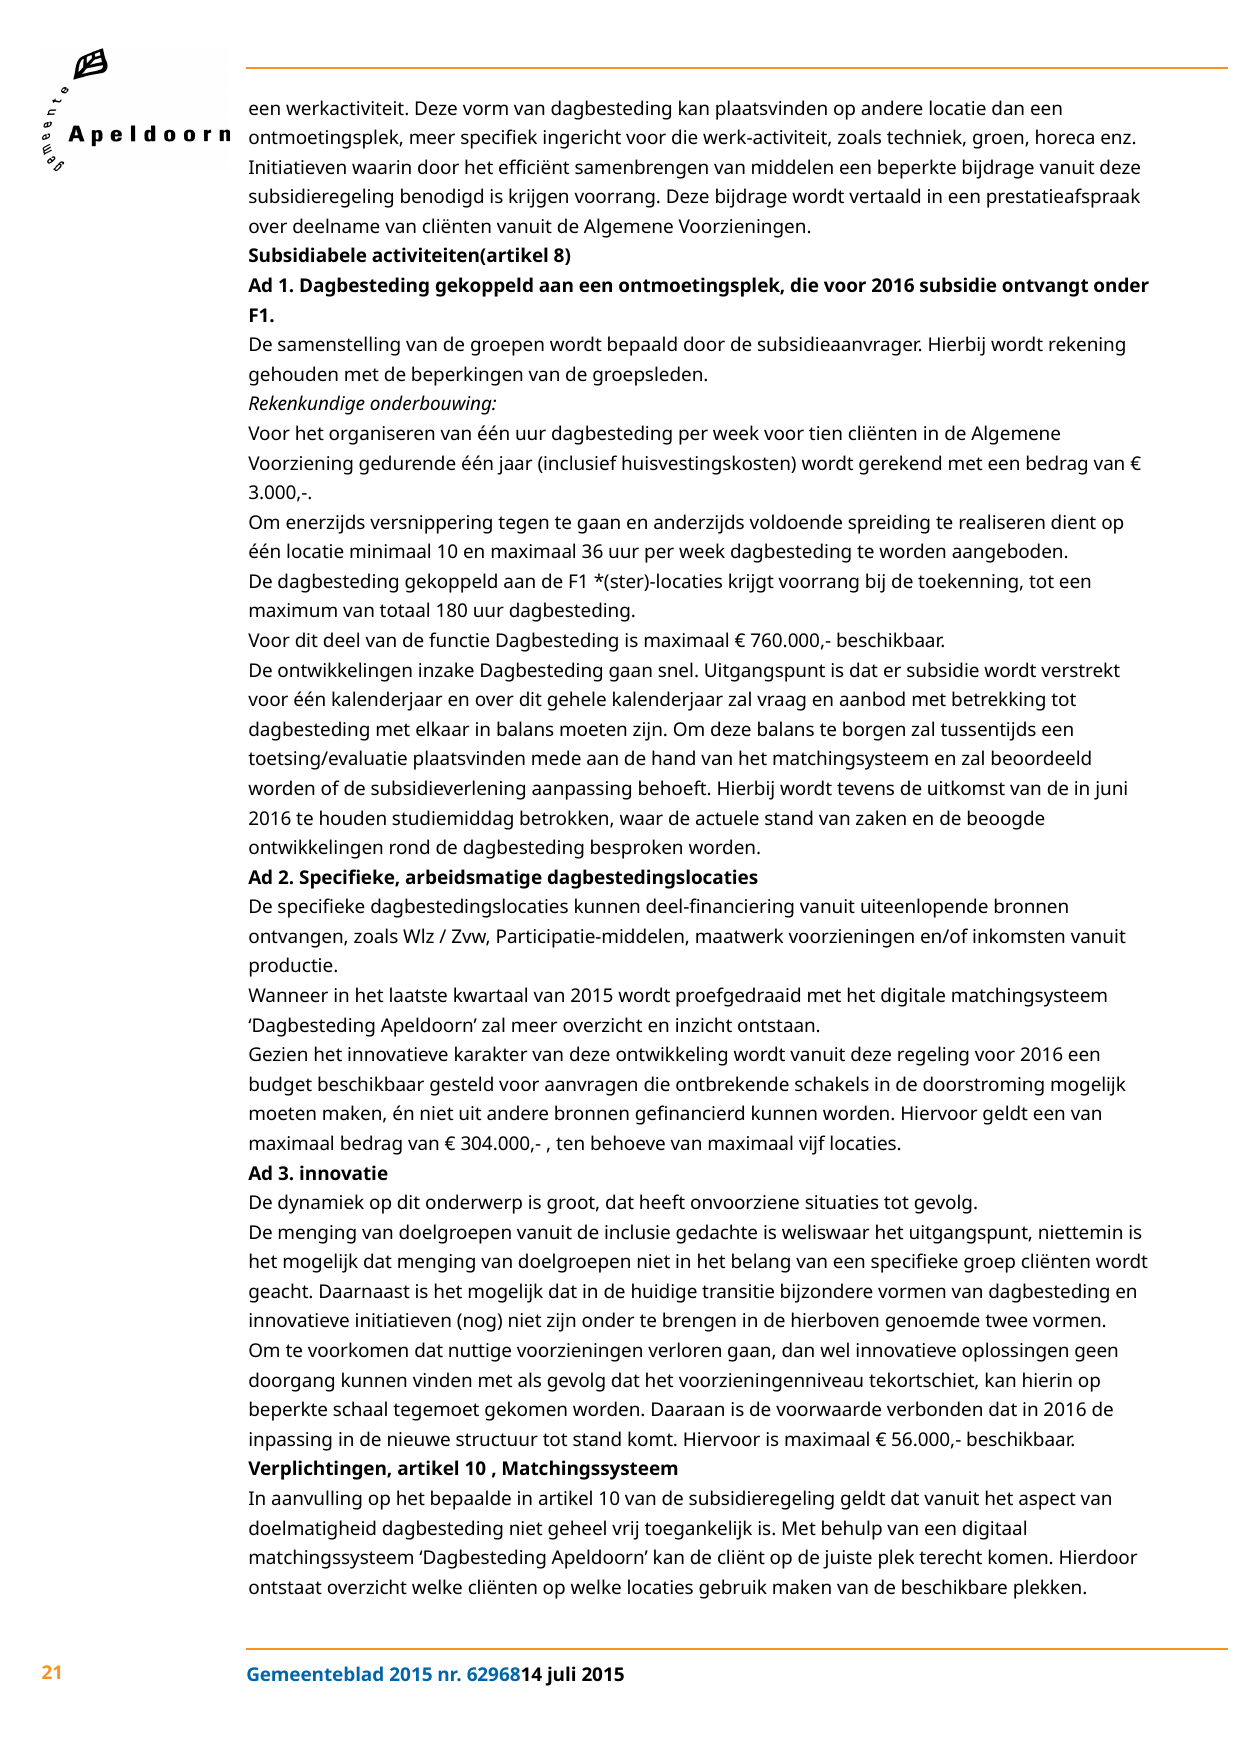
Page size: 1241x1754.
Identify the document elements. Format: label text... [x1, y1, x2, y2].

text Gezien het innovatieve karakter van deze ontwikkeling wordt vanuit deze regeling voor 2016 een budget beschikbaar gesteld voor aanvragen die ontbrekende schakels in de doorstroming mogelijk moeten maken, én niet uit andere bronnen gefinancierd kunnen worden. Hiervoor geldt een van maximaal bedrag van € 304.000,- , ten behoeve van maximaal vijf locaties. [248, 1041, 1152, 1156]
text Voor dit deel van de functie Dagbesteding is maximaal € 760.000,- beschikbaar. [248, 627, 1152, 653]
text Ad 2. Specifieke, arbeidsmatige dagbestedingslocaties [248, 864, 1152, 890]
text De menging van doelgroepen vanuit de inclusie gedachte is weliswaar het uitgangspunt, niettemin is het mogelijk dat menging van doelgroepen niet in het belang van een specifieke groep cliënten wordt geacht. Daarnaast is het mogelijk dat in de huidige transitie bijzondere vormen van dagbesteding en innovatieve initiatieven (nog) niet zijn onder te brengen in de hierboven genoemde twee vormen. [248, 1219, 1152, 1333]
text De samenstelling van de groepen wordt bepaald door de subsidieaanvrager. Hierbij wordt rekening gehouden met de beperkingen van de groepsleden. [248, 331, 1152, 387]
text Wanneer in het laatste kwartaal van 2015 wordt proefgedraaid met het digitale matchingsysteem ‘Dagbesteding Apeldoorn’ zal meer overzicht en inzicht ontstaan. [248, 982, 1152, 1038]
text Initiatieven waarin door het efficiënt samenbrengen van middelen een beperkte bijdrage vanuit deze subsidieregeling benodigd is krijgen voorrang. Deze bijdrage wordt vertaald in een prestatieafspraak over deelname van cliënten vanuit de Algemene Voorzieningen. [248, 154, 1152, 239]
text Subsidiabele activiteiten(artikel 8) [248, 243, 1152, 268]
text De dynamiek op dit onderwerp is groot, dat heeft onvoorziene situaties tot gevolg. [248, 1189, 1152, 1215]
text Ad 3. innovatie [248, 1160, 1152, 1186]
text Voor het organiseren van één uur dagbesteding per week voor tien cliënten in de Algemene Voorziening gedurende één jaar (inclusief huisvestingskosten) wordt gerekend met een bedrag van € 3.000,-. [248, 420, 1152, 505]
picture [41, 47, 231, 172]
text Om te voorkomen dat nuttige voorzieningen verloren gaan, dan wel innovatieve oplossingen geen doorgang kunnen vinden met als gevolg dat het voorzieningenniveau tekortschiet, kan hierin op beperkte schaal tegemoet gekomen worden. Daaraan is de voorwaarde verbonden dat in 2016 de inpassing in de nieuwe structuur tot stand komt. Hiervoor is maximaal € 56.000,- beschikbaar. [248, 1337, 1152, 1452]
text De specifieke dagbestedingslocaties kunnen deel-financiering vanuit uiteenlopende bronnen ontvangen, zoals Wlz / Zvw, Participatie-middelen, maatwerk voorzieningen en/of inkomsten vanuit productie. [248, 893, 1152, 978]
text Ad 1. Dagbesteding gekoppeld aan een ontmoetingsplek, die voor 2016 subsidie ontvangt onder F1. [248, 272, 1152, 328]
text In aanvulling op het bepaalde in artikel 10 van de subsidieregeling geldt dat vanuit het aspect van doelmatigheid dagbesteding niet geheel vrij toegankelijk is. Met behulp van een digitaal matchingssysteem ‘Dagbesteding Apeldoorn’ kan de cliënt op de juiste plek terecht komen. Hierdoor ontstaat overzicht welke cliënten op welke locaties gebruik maken van de beschikbare plekken. [248, 1485, 1152, 1600]
text Om enerzijds versnippering tegen te gaan en anderzijds voldoende spreiding te realiseren dient op één locatie minimaal 10 en maximaal 36 uur per week dagbesteding te worden aangeboden. [248, 509, 1152, 564]
text De ontwikkelingen inzake Dagbesteding gaan snel. Uitgangspunt is dat er subsidie wordt verstrekt voor één kalenderjaar en over dit gehele kalenderjaar zal vraag en aanbod met betrekking tot dagbesteding met elkaar in balans moeten zijn. Om deze balans te borgen zal tussentijds een toetsing/evaluatie plaatsvinden mede aan de hand van het matchingsysteem en zal beoordeeld worden of de subsidieverlening aanpassing behoeft. Hierbij wordt tevens de uitkomst van de in juni 2016 te houden studiemiddag betrokken, waar de actuele stand van zaken en de beoogde ontwikkelingen rond de dagbesteding besproken worden. [248, 657, 1152, 860]
text Rekenkundige onderbouwing: [248, 391, 1152, 416]
text De dagbesteding gekoppeld aan de F1 *(ster)-locaties krijgt voorrang bij de toekenning, tot een maximum van totaal 180 uur dagbesteding. [248, 568, 1152, 623]
text een werkactiviteit. Deze vorm van dagbesteding kan plaatsvinden op andere locatie dan een ontmoetingsplek, meer specifiek ingericht voor die werk-activiteit, zoals techniek, groen, horeca enz. [248, 95, 1152, 150]
text Verplichtingen, artikel 10 , Matchingssysteem [248, 1456, 1152, 1481]
